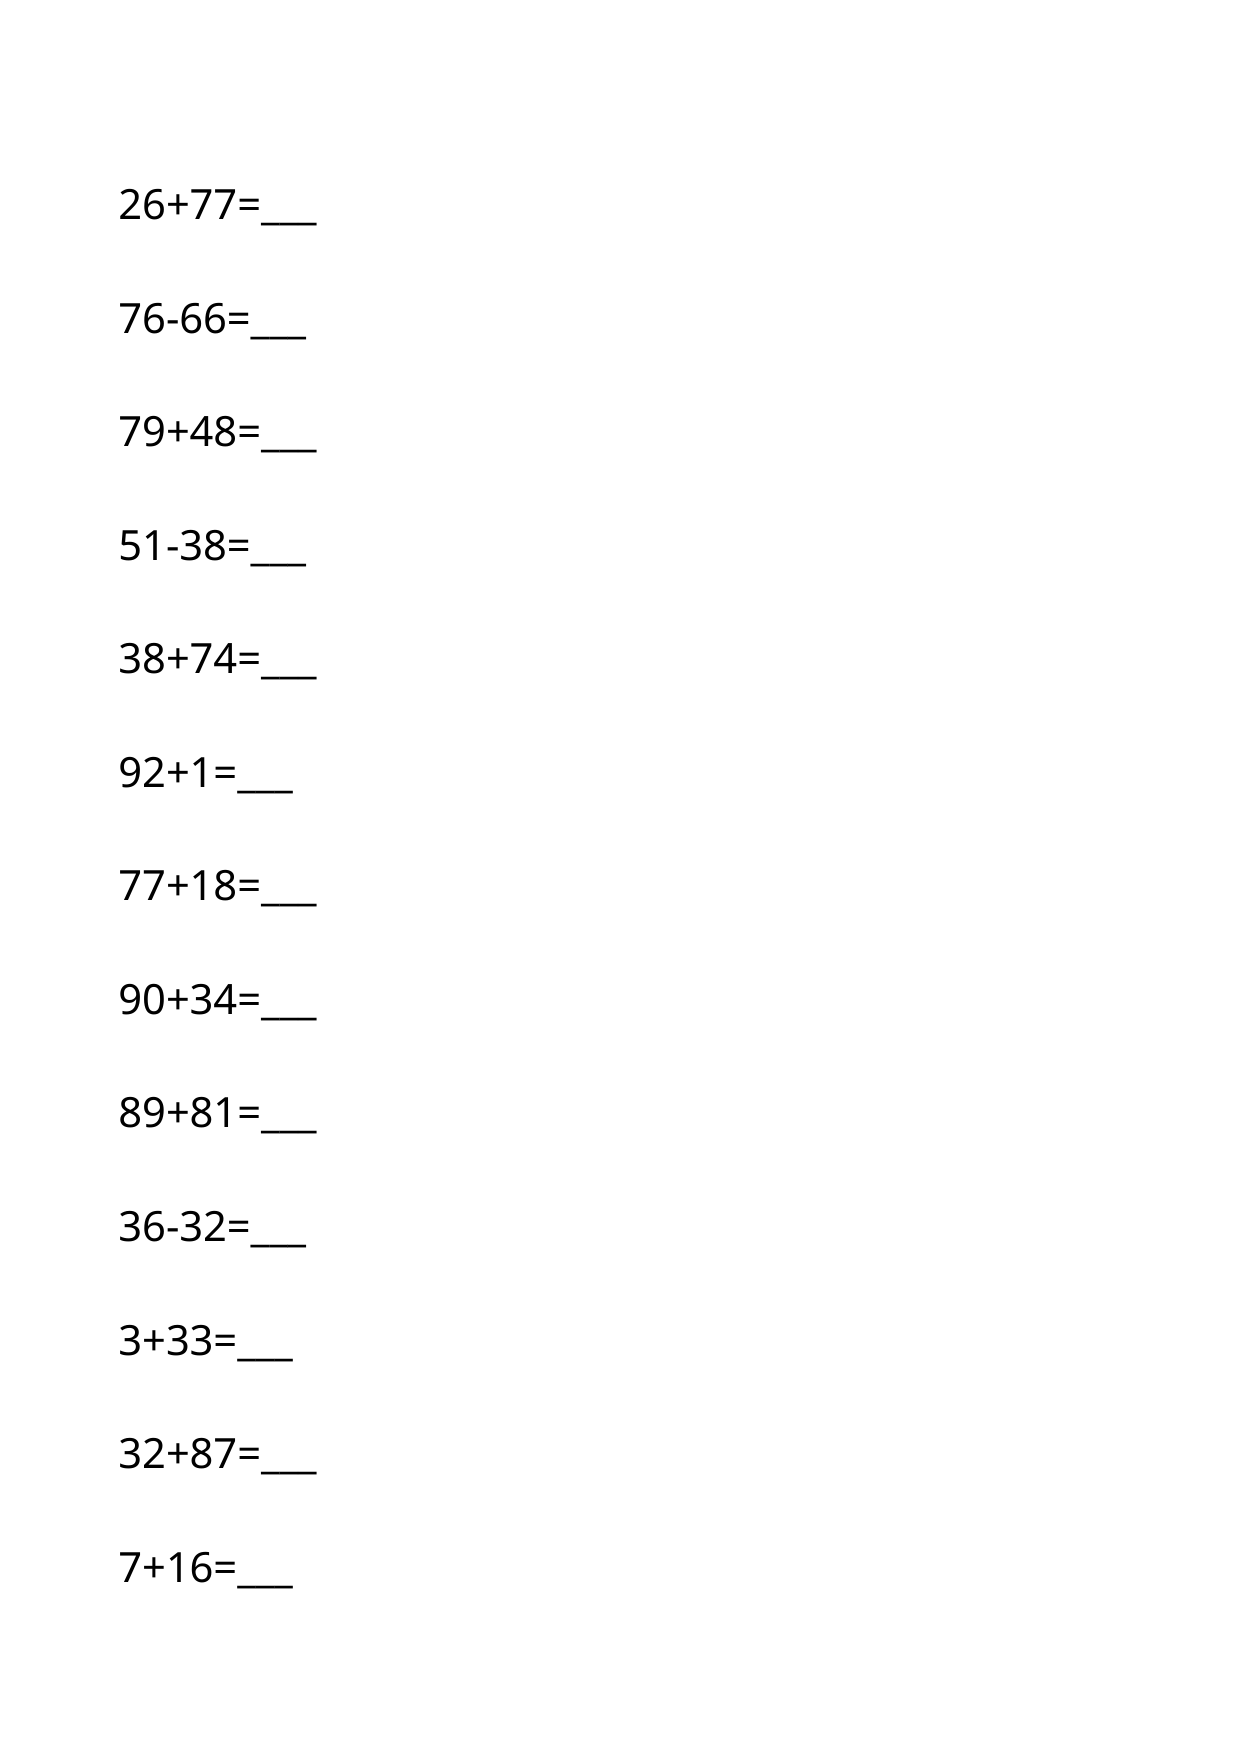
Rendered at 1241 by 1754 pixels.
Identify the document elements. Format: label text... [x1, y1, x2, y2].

text 89+81=___ [118, 1026, 1122, 1140]
text 76-66=___ [118, 232, 1122, 345]
text 7+16=___ [118, 1481, 1122, 1594]
text 51-38=___ [118, 459, 1122, 572]
text 3+33=___ [118, 1253, 1122, 1367]
text 32+87=___ [118, 1367, 1122, 1481]
text 26+77=___ [118, 118, 1122, 232]
text 79+48=___ [118, 345, 1122, 459]
text 92+1=___ [118, 686, 1122, 799]
text 90+34=___ [118, 913, 1122, 1026]
text 38+74=___ [118, 572, 1122, 686]
text 77+18=___ [118, 799, 1122, 913]
text 36-32=___ [118, 1140, 1122, 1253]
